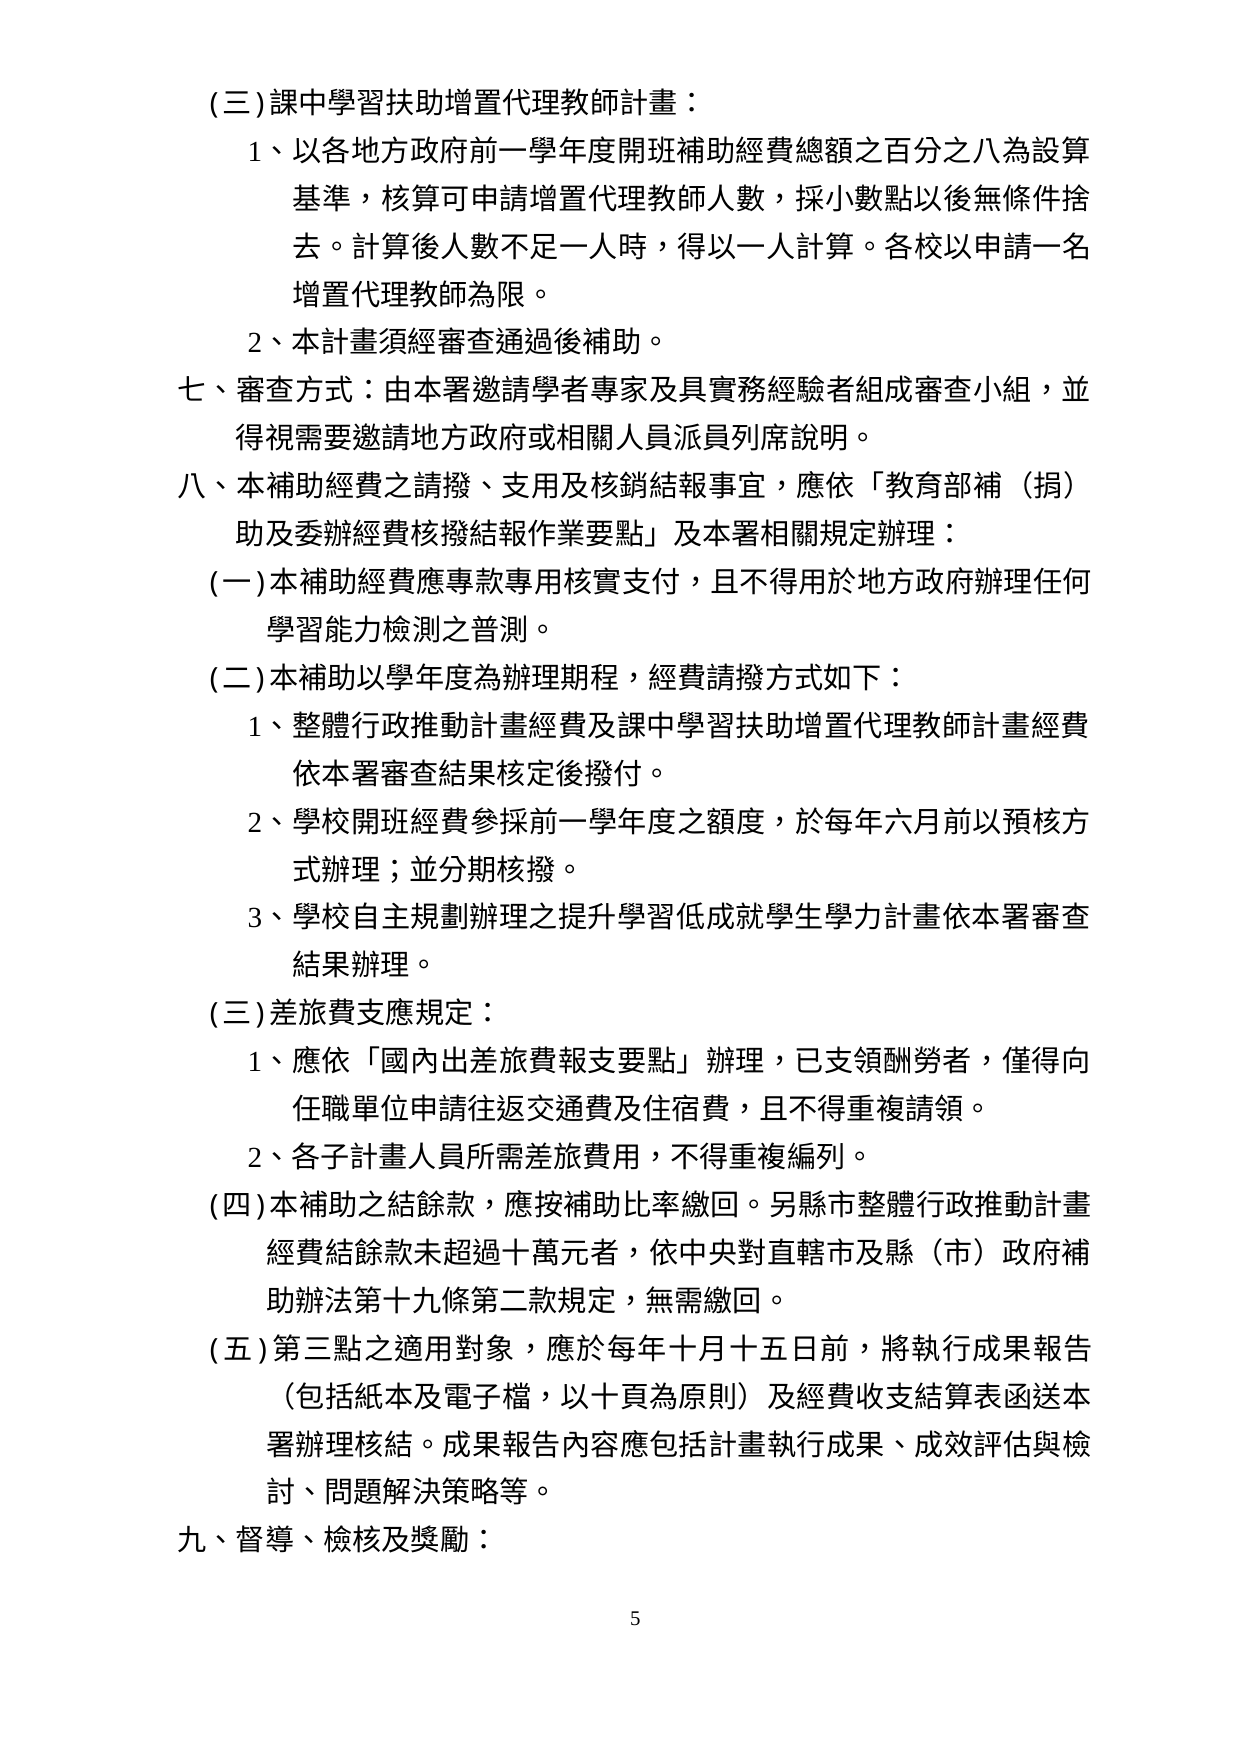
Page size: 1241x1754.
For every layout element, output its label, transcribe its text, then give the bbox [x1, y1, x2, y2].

text 2、本計畫須經審查通過後補助。 [247, 314, 1092, 362]
text 七、審查方式：由本署邀請學者專家及具實務經驗者組成審查小組，並得視需要邀請地方政府或相關人員派員列席說明。 [177, 362, 1092, 458]
text (一)本補助經費應專款專用核實支付，且不得用於地方政府辦理任何學習能力檢測之普測。 [205, 554, 1092, 650]
text (三)課中學習扶助增置代理教師計畫： [205, 75, 1092, 123]
text 2、各子計畫人員所需差旅費用，不得重複編列。 [247, 1129, 1092, 1177]
text (三)差旅費支應規定： [205, 985, 1092, 1033]
text (四)本補助之結餘款，應按補助比率繳回。另縣市整體行政推動計畫經費結餘款未超過十萬元者，依中央對直轄市及縣（市）政府補助辦法第十九條第二款規定，無需繳回。 [205, 1177, 1092, 1321]
text (五)第三點之適用對象，應於每年十月十五日前，將執行成果報告（包括紙本及電子檔，以十頁為原則）及經費收支結算表函送本署辦理核結。成果報告內容應包括計畫執行成果、成效評估與檢討、問題解決策略等。 [205, 1321, 1092, 1512]
text 1、以各地方政府前一學年度開班補助經費總額之百分之八為設算基準，核算可申請增置代理教師人數，採小數點以後無條件捨去。計算後人數不足一人時，得以一人計算。各校以申請一名增置代理教師為限。 [247, 123, 1092, 314]
text (二)本補助以學年度為辦理期程，經費請撥方式如下： [205, 650, 1092, 698]
text 1、應依「國內出差旅費報支要點」辦理，已支領酬勞者，僅得向任職單位申請往返交通費及住宿費，且不得重複請領。 [247, 1033, 1092, 1129]
text 3、學校自主規劃辦理之提升學習低成就學生學力計畫依本署審查結果辦理。 [247, 889, 1092, 985]
text 2、學校開班經費參採前一學年度之額度，於每年六月前以預核方式辦理；並分期核撥。 [247, 794, 1092, 889]
text 八、本補助經費之請撥、支用及核銷結報事宜，應依「教育部補（捐）助及委辦經費核撥結報作業要點」及本署相關規定辦理： [177, 458, 1092, 554]
text 九、督導、檢核及獎勵： [177, 1512, 1092, 1560]
text 1、整體行政推動計畫經費及課中學習扶助增置代理教師計畫經費依本署審查結果核定後撥付。 [247, 698, 1092, 794]
